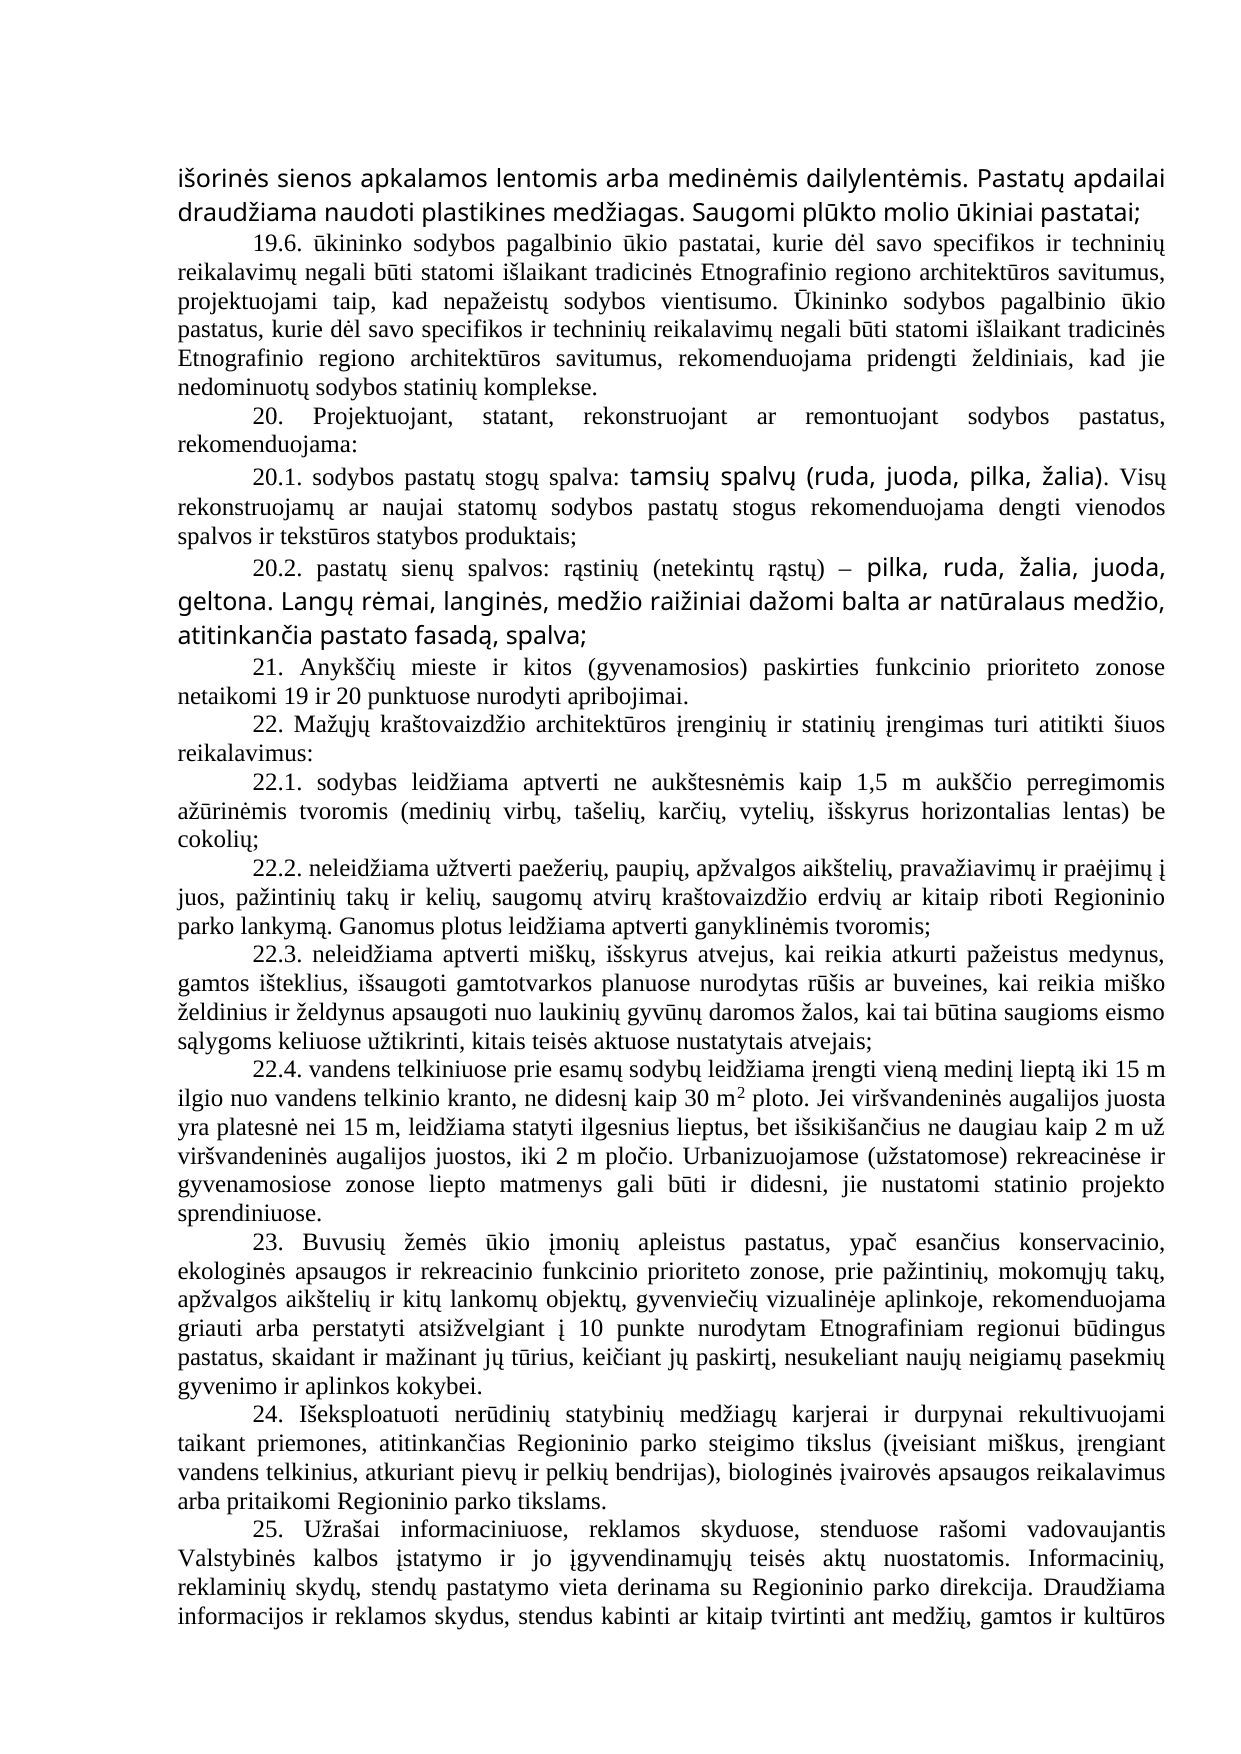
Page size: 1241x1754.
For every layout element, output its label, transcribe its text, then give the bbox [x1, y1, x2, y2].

text 22. Mažųjų kraštovaizdžio architektūros įrenginių ir statinių įrengimas turi atitikti šiuos reikalavimus: [177, 709, 1166, 767]
text 22.4. vandens telkiniuose prie esamų sodybų leidžiama įrengti vieną medinį lieptą iki 15 m ilgio nuo vandens telkinio kranto, ne didesnį kaip 30 m2 ploto. Jei viršvandeninės augalijos juosta yra platesnė nei 15 m, leidžiama statyti ilgesnius lieptus, bet išsikišančius ne daugiau kaip 2 m už viršvandeninės augalijos juostos, iki 2 m pločio. Urbanizuojamose (užstatomose) rekreacinėse ir gyvenamosiose zonose liepto matmenys gali būti ir didesni, jie nustatomi statinio projekto sprendiniuose. [177, 1054, 1166, 1227]
text 23. Buvusių žemės ūkio įmonių apleistus pastatus, ypač esančius konservacinio, ekologinės apsaugos ir rekreacinio funkcinio prioriteto zonose, prie pažintinių, mokomųjų takų, apžvalgos aikštelių ir kitų lankomų objektų, gyvenviečių vizualinėje aplinkoje, rekomenduojama griauti arba perstatyti atsižvelgiant į 10 punkte nurodytam Etnografiniam regionui būdingus pastatus, skaidant ir mažinant jų tūrius, keičiant jų paskirtį, nesukeliant naujų neigiamų pasekmių gyvenimo ir aplinkos kokybei. [177, 1227, 1166, 1399]
text 22.2. neleidžiama užtverti paežerių, paupių, apžvalgos aikštelių, pravažiavimų ir praėjimų į juos, pažintinių takų ir kelių, saugomų atvirų kraštovaizdžio erdvių ar kitaip riboti Regioninio parko lankymą. Ganomus plotus leidžiama aptverti ganyklinėmis tvoromis; [177, 853, 1166, 939]
text 22.3. neleidžiama aptverti miškų, išskyrus atvejus, kai reikia atkurti pažeistus medynus, gamtos išteklius, išsaugoti gamtotvarkos planuose nurodytas rūšis ar buveines, kai reikia miško želdinius ir želdynus apsaugoti nuo laukinių gyvūnų daromos žalos, kai tai būtina saugioms eismo sąlygoms keliuose užtikrinti, kitais teisės aktuose nustatytais atvejais; [177, 939, 1166, 1054]
text 22.1. sodybas leidžiama aptverti ne aukštesnėmis kaip 1,5 m aukščio perregimomis ažūrinėmis tvoromis (medinių virbų, tašelių, karčių, vytelių, išskyrus horizontalias lentas) be cokolių; [177, 767, 1166, 853]
text 19.6. ūkininko sodybos pagalbinio ūkio pastatai, kurie dėl savo specifikos ir techninių reikalavimų negali būti statomi išlaikant tradicinės Etnografinio regiono architektūros savitumus, projektuojami taip, kad nepažeistų sodybos vientisumo. Ūkininko sodybos pagalbinio ūkio pastatus, kurie dėl savo specifikos ir techninių reikalavimų negali būti statomi išlaikant tradicinės Etnografinio regiono architektūros savitumus, rekomenduojama pridengti želdiniais, kad jie nedominuotų sodybos statinių komplekse. [177, 228, 1166, 401]
text 20.2. pastatų sienų spalvos: rąstinių (netekintų rąstų) – pilka, ruda, žalia, juoda, geltona. Langų rėmai, langinės, medžio raižiniai dažomi balta ar natūralaus medžio, atitinkančia pastato fasadą, spalva; [177, 550, 1166, 652]
text 21. Anykščių mieste ir kitos (gyvenamosios) paskirties funkcinio prioriteto zonose netaikomi 19 ir 20 punktuose nurodyti apribojimai. [177, 652, 1166, 709]
text 20.1. sodybos pastatų stogų spalva: tamsių spalvų (ruda, juoda, pilka, žalia). Visų rekonstruojamų ar naujai statomų sodybos pastatų stogus rekomenduojama dengti vienodos spalvos ir tekstūros statybos produktais; [177, 458, 1166, 550]
text 20. Projektuojant, statant, rekonstruojant ar remontuojant sodybos pastatus, rekomenduojama: [177, 401, 1166, 458]
text 24. Išeksploatuoti nerūdinių statybinių medžiagų karjerai ir durpynai rekultivuojami taikant priemones, atitinkančias Regioninio parko steigimo tikslus (įveisiant miškus, įrengiant vandens telkinius, atkuriant pievų ir pelkių bendrijas), biologinės įvairovės apsaugos reikalavimus arba pritaikomi Regioninio parko tikslams. [177, 1399, 1166, 1514]
text išorinės sienos apkalamos lentomis arba medinėmis dailylentėmis. Pastatų apdailai draudžiama naudoti plastikines medžiagas. Saugomi plūkto molio ūkiniai pastatai; [177, 160, 1166, 228]
text 25. Užrašai informaciniuose, reklamos skyduose, stenduose rašomi vadovaujantis Valstybinės kalbos įstatymo ir jo įgyvendinamųjų teisės aktų nuostatomis. Informacinių, reklaminių skydų, stendų pastatymo vieta derinama su Regioninio parko direkcija. Draudžiama informacijos ir reklamos skydus, stendus kabinti ar kitaip tvirtinti ant medžių, gamtos ir kultūros [177, 1514, 1166, 1629]
